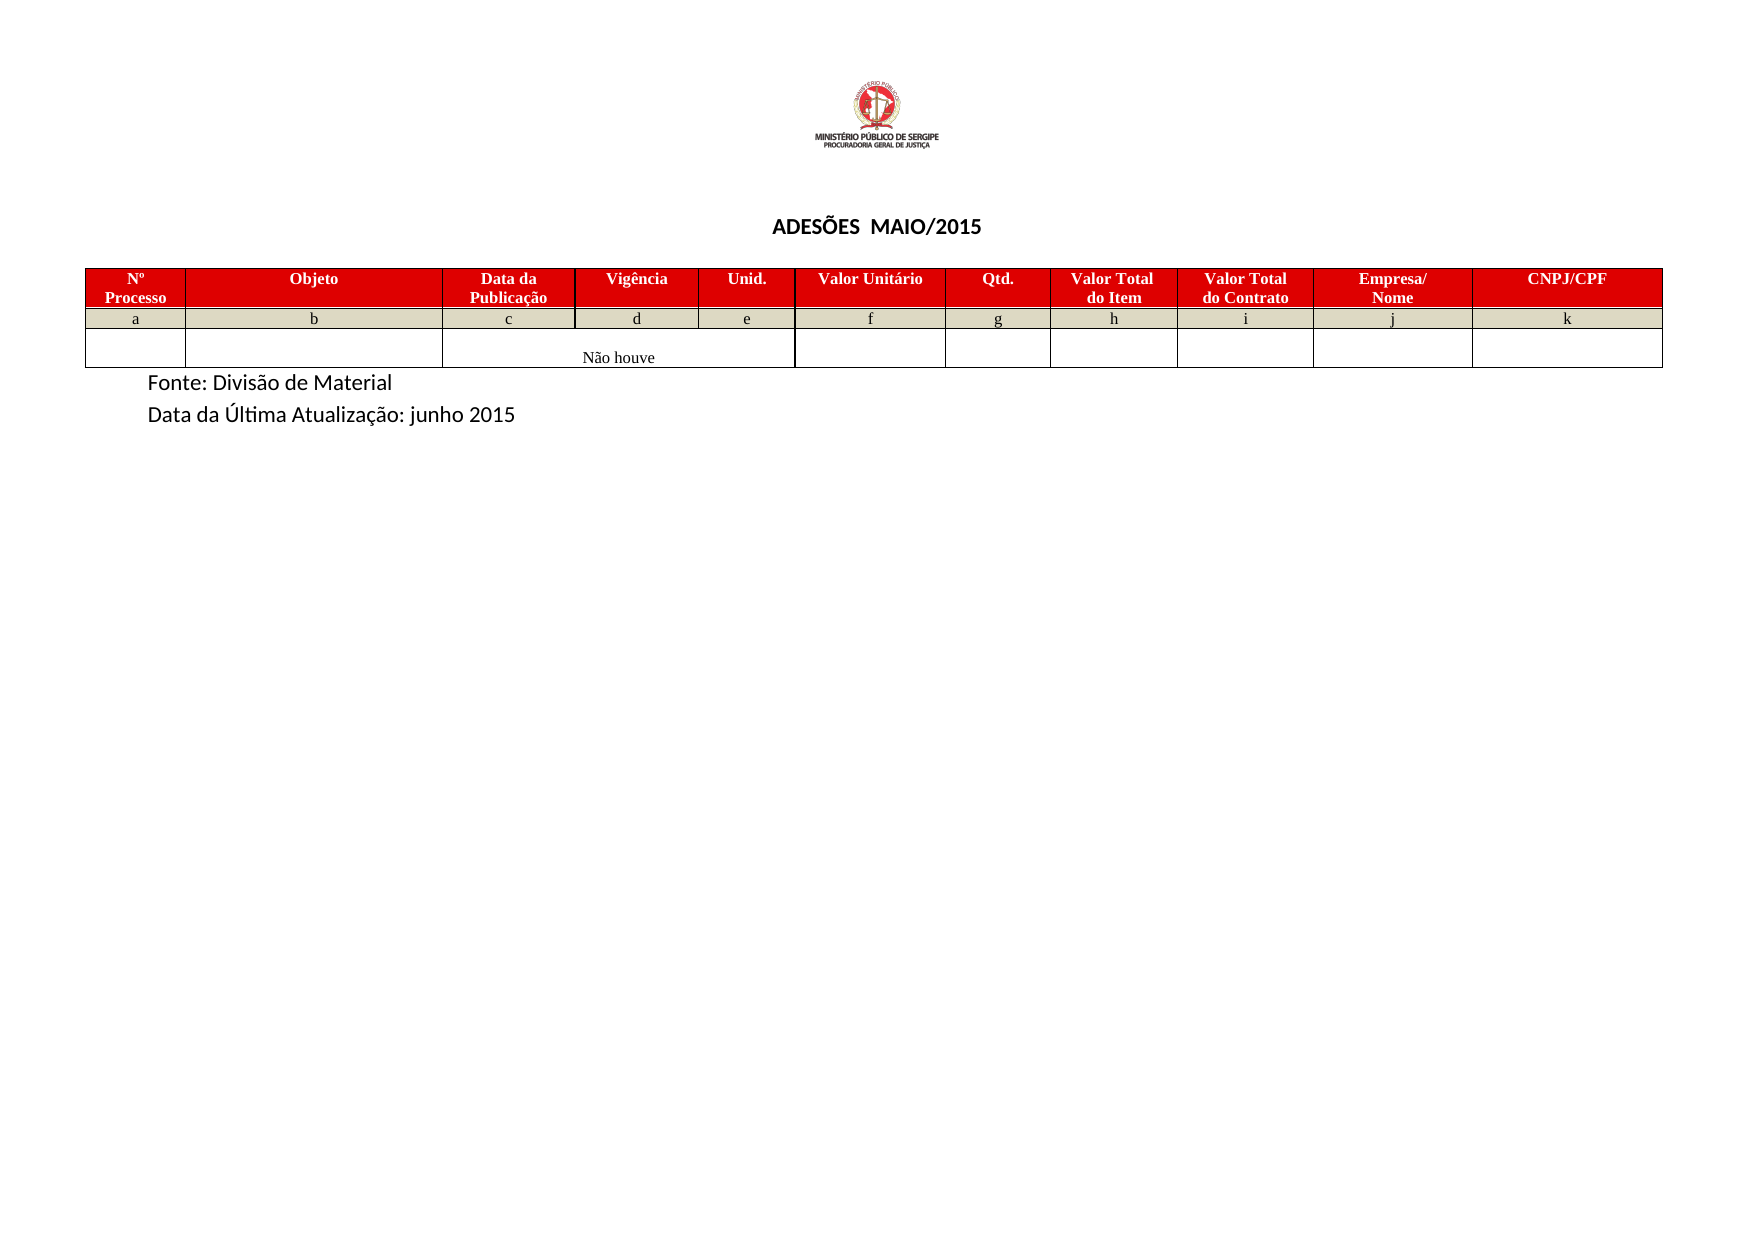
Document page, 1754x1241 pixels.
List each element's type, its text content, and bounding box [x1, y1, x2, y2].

table_cell h [1051, 309, 1177, 328]
table_cell a [86, 309, 185, 328]
table_header Unid. [699, 269, 794, 307]
table_header Data da Publicação [443, 269, 574, 307]
table_cell [1051, 329, 1177, 367]
table_cell j [1314, 309, 1472, 328]
table_header Objeto [186, 269, 442, 307]
table_cell c [443, 309, 574, 328]
table_header Valor Total do Contrato [1178, 269, 1313, 307]
table_cell i [1178, 309, 1313, 328]
table_cell g [946, 309, 1050, 328]
table_cell b [186, 309, 442, 328]
table_cell [1178, 329, 1313, 367]
table_header Empresa/ Nome [1314, 269, 1472, 307]
table_cell k [1473, 309, 1662, 328]
text Fonte: Divisão de Material Data da Última Atualização: junho 2015 [148, 368, 1606, 428]
table_cell [86, 329, 185, 367]
table_header Valor Total do Item [1051, 269, 1177, 307]
table_cell [186, 329, 442, 367]
table_header Valor Unitário [796, 269, 945, 307]
table_cell f [796, 309, 945, 328]
table_cell [946, 329, 1050, 367]
table_cell [1314, 329, 1472, 367]
table_cell e [699, 309, 794, 328]
table_header CNPJ/CPF [1473, 269, 1662, 307]
table_header Qtd. [946, 269, 1050, 307]
table_cell d [576, 309, 698, 328]
table_cell [1473, 329, 1662, 367]
picture [815, 81, 939, 149]
table_header Vigência [576, 269, 698, 307]
table_header Nº Processo [86, 269, 185, 307]
table_cell Não houve [443, 329, 794, 367]
table_cell [796, 329, 945, 367]
